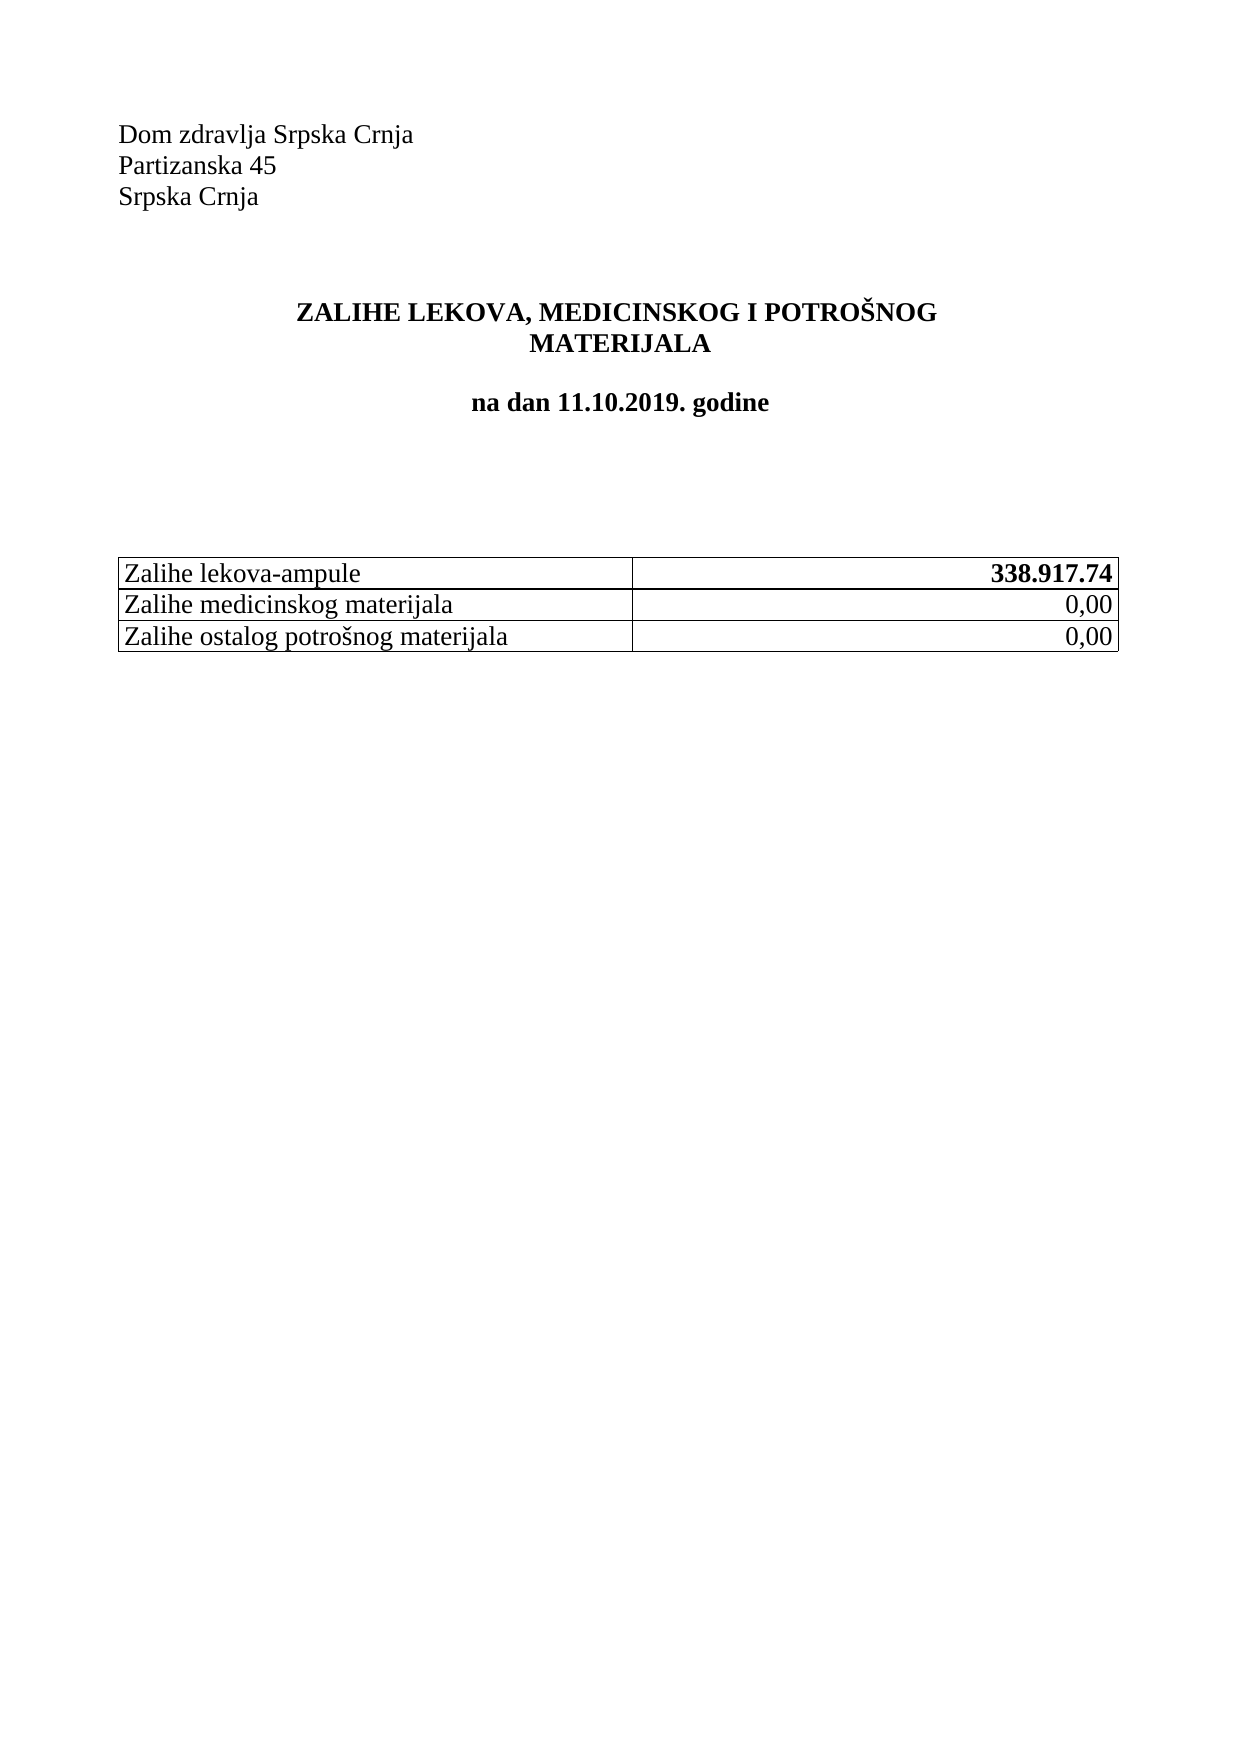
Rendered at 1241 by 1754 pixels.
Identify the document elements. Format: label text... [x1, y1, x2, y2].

text Dom zdravlja Srpska Crnja [118, 118, 1122, 149]
table_cell Zalihe ostalog potrošnog materijala [119, 621, 632, 651]
table_cell 0,00 [633, 621, 1118, 651]
text ZALIHE LEKOVA, MEDICINSKOG I POTROŠNOG [118, 296, 1122, 327]
table_header 338.917.74 [633, 558, 1118, 588]
table_cell 0,00 [633, 590, 1118, 620]
table_cell Zalihe medicinskog materijala [119, 590, 632, 620]
text MATERIJALA [118, 327, 1122, 358]
text na dan 11.10.2019. godine [118, 386, 1122, 417]
text Srpska Crnja [118, 180, 1122, 212]
table_header Zalihe lekova-ampule [119, 558, 632, 588]
text Partizanska 45 [118, 149, 1122, 180]
